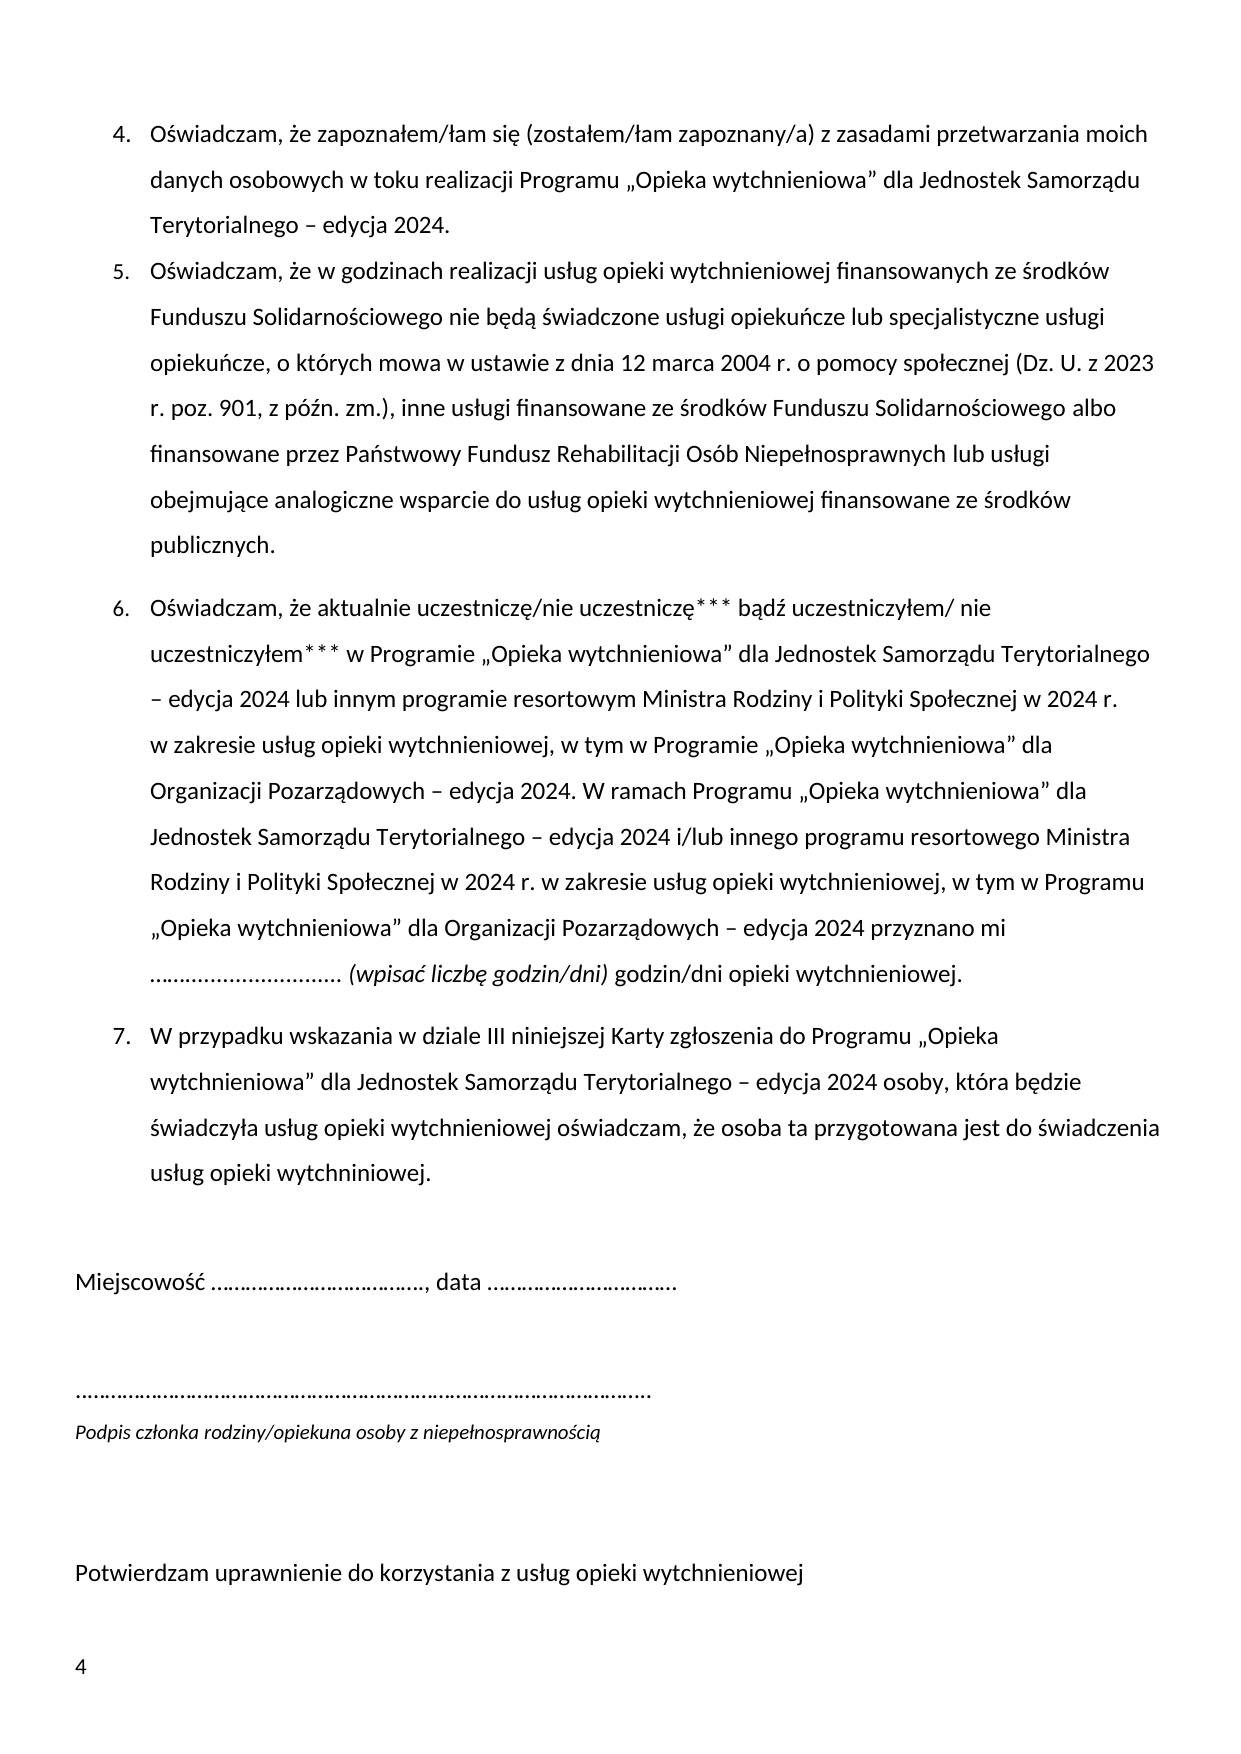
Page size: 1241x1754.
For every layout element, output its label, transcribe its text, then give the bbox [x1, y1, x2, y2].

text Podpis członka rodziny/opiekuna osoby z niepełnosprawnością [75, 1419, 1165, 1445]
list Oświadczam, że zapoznałem/łam się (zostałem/łam zapoznany/a) z zasadami przetwarzania moich danych osobowych w toku realizacji Programu „Opieka wytchnieniowa” dla Jednostek Samorządu Terytorialnego – edycja 2024. [112, 118, 1165, 240]
list Oświadczam, że aktualnie uczestniczę/nie uczestniczę*** bądź uczestniczyłem/ nie uczestniczyłem*** w Programie „Opieka wytchnieniowa” dla Jednostek Samorządu Terytorialnego – edycja 2024 lub innym programie resortowym Ministra Rodziny i Polityki Społecznej w 2024 r. w zakresie usług opieki wytchnieniowej, w tym w Programie „Opieka wytchnieniowa” dla Organizacji Pozarządowych – edycja 2024. W ramach Programu „Opieka wytchnieniowa” dla Jednostek Samorządu Terytorialnego – edycja 2024 i/lub innego programu resortowego Ministra Rodziny i Polityki Społecznej w 2024 r. w zakresie usług opieki wytchnieniowej, w tym w Programu „Opieka wytchnieniowa” dla Organizacji Pozarządowych – edycja 2024 przyznano mi ……......................... (wpisać liczbę godzin/dni) godzin/dni opieki wytchnieniowej. [112, 592, 1165, 988]
text Potwierdzam uprawnienie do korzystania z usług opieki wytchnieniowej [75, 1558, 1165, 1588]
list Oświadczam, że w godzinach realizacji usług opieki wytchnieniowej finansowanych ze środków Funduszu Solidarnościowego nie będą świadczone usługi opiekuńcze lub specjalistyczne usługi opiekuńcze, o których mowa w ustawie z dnia 12 marca 2004 r. o pomocy społecznej (Dz. U. z 2023 r. poz. 901, z późn. zm.), inne usługi finansowane ze środków Funduszu Solidarnościowego albo finansowane przez Państwowy Fundusz Rehabilitacji Osób Niepełnosprawnych lub usługi obejmujące analogiczne wsparcie do usług opieki wytchnieniowej finansowane ze środków publicznych. [112, 255, 1165, 560]
text Miejscowość ………………………………., data …………………………… [75, 1266, 1165, 1296]
text ..…………………………………………………………………………………….. [75, 1374, 1165, 1404]
list W przypadku wskazania w dziale III niniejszej Karty zgłoszenia do Programu „Opieka wytchnieniowa” dla Jednostek Samorządu Terytorialnego – edycja 2024 osoby, która będzie świadczyła usług opieki wytchnieniowej oświadczam, że osoba ta przygotowana jest do świadczenia usług opieki wytchniniowej. [112, 1020, 1165, 1188]
